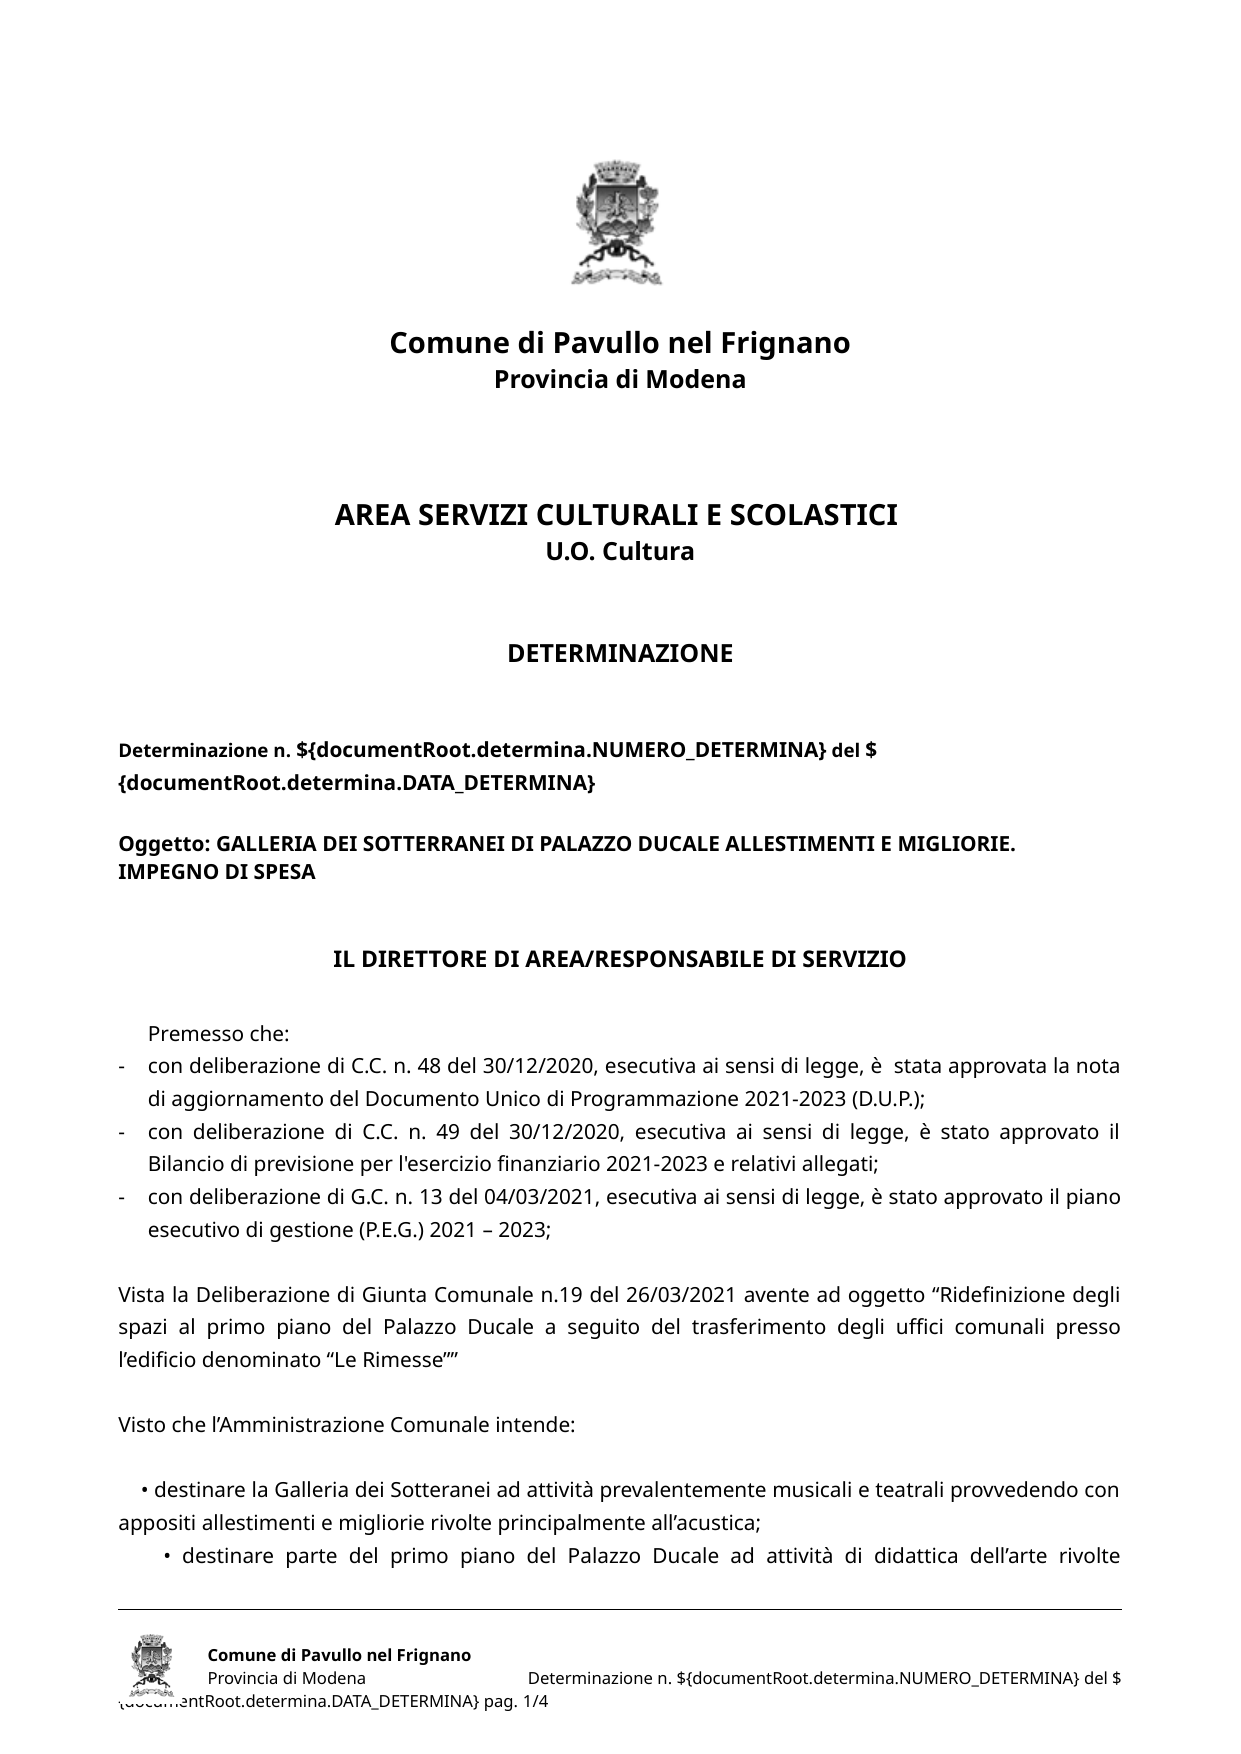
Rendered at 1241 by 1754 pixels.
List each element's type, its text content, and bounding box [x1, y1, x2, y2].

text Premesso che: [118, 1019, 1122, 1047]
list con deliberazione di G.C. n. 13 del 04/03/2021, esecutiva ai sensi di legge, è stato approvato il piano esecutivo di gestione (P.E.G.) 2021 – 2023; [118, 1182, 1122, 1243]
text • destinare la Galleria dei Sotteranei ad attività prevalentemente musicali e teatrali provvedendo con appositi allestimenti e migliorie rivolte principalmente all’acustica; [118, 1476, 1122, 1537]
text AREA SERVIZI CULTURALI E SCOLASTICI [118, 494, 1122, 533]
text Oggetto: GALLERIA DEI SOTTERRANEI DI PALAZZO DUCALE ALLESTIMENTI E MIGLIORIE. IMPEGNO DI SPESA [118, 829, 1122, 886]
text U.O. Cultura [118, 533, 1122, 568]
text DETERMINAZIONE [118, 636, 1122, 670]
text Vista la Deliberazione di Giunta Comunale n.19 del 26/03/2021 avente ad oggetto “Ridefinizione degli spazi al primo piano del Palazzo Ducale a seguito del trasferimento degli uffici comunali presso l’edificio denominato “Le Rimesse”” [118, 1280, 1122, 1373]
text • destinare parte del primo piano del Palazzo Ducale ad attività di didattica dell’arte rivolte [118, 1541, 1122, 1569]
picture [546, 152, 695, 289]
list con deliberazione di C.C. n. 49 del 30/12/2020, esecutiva ai sensi di legge, è stato approvato il Bilancio di previsione per l'esercizio finanziario 2021-2023 e relativi allegati; [118, 1117, 1122, 1178]
list con deliberazione di C.C. n. 48 del 30/12/2020, esecutiva ai sensi di legge, è stata approvata la nota di aggiornamento del Documento Unico di Programmazione 2021-2023 (D.U.P.); [118, 1052, 1122, 1113]
picture [120, 1631, 183, 1704]
text IL DIRETTORE DI AREA/RESPONSABILE DI SERVIZIO [118, 943, 1122, 974]
text Visto che l’Amministrazione Comunale intende: [118, 1410, 1122, 1439]
text Determinazione n. ${documentRoot.determina.NUMERO_DETERMINA} del ${documentRoot.determina.DATA_DETERMINA} [118, 735, 1122, 796]
